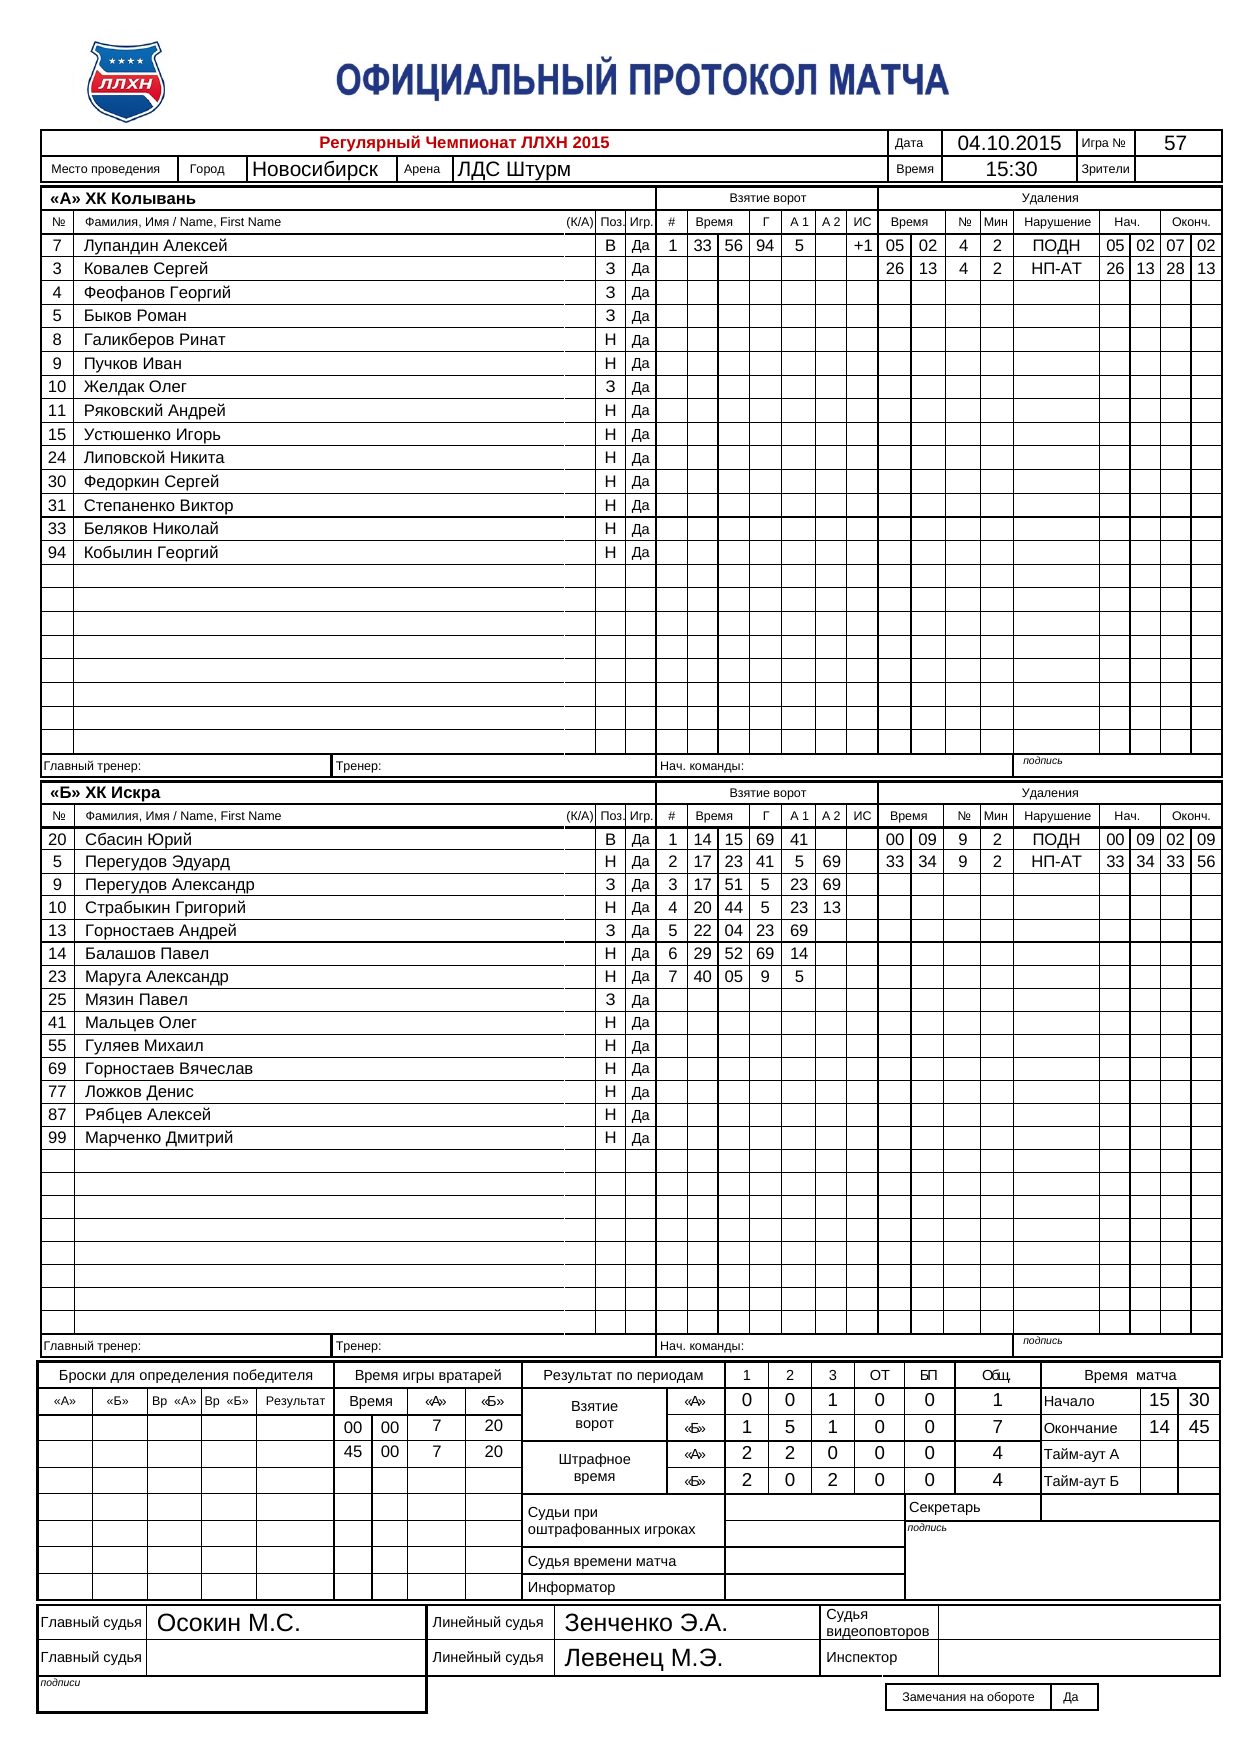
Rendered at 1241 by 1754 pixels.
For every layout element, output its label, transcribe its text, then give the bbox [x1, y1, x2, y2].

table_cell [912, 989, 943, 1011]
table_cell [1192, 943, 1221, 964]
table_cell 40 [688, 966, 717, 987]
table_cell 5 [42, 850, 74, 872]
table_cell [202, 1416, 256, 1440]
table_header Результат по периодам [523, 1363, 724, 1387]
table_header БП [905, 1363, 954, 1387]
table_cell [782, 565, 815, 587]
table_cell Да [626, 1058, 655, 1079]
table_cell 2 [981, 850, 1013, 872]
table_cell Да [626, 518, 655, 540]
table_cell Время [335, 1389, 407, 1413]
table_cell [782, 612, 815, 634]
table_cell [719, 1081, 749, 1103]
table_cell [42, 1265, 74, 1287]
table_cell [879, 896, 910, 918]
table_cell [879, 1012, 910, 1033]
table_cell [944, 1196, 980, 1218]
table_cell [847, 1196, 877, 1218]
table_cell [946, 423, 980, 445]
table_cell [335, 1494, 371, 1520]
table_cell [816, 659, 846, 682]
table_cell [1131, 352, 1160, 374]
table_cell [1192, 518, 1221, 540]
table_cell [74, 636, 564, 658]
table_header Броски для определения победителя [39, 1363, 333, 1387]
table_cell [719, 1219, 749, 1241]
table_cell [657, 518, 687, 540]
table_cell [688, 376, 717, 398]
table_cell Мин [981, 211, 1013, 233]
table_cell Сбасин Юрий [75, 829, 564, 849]
table_cell [1192, 707, 1221, 729]
table_cell [750, 1288, 781, 1310]
table_cell [39, 1416, 92, 1440]
table_cell [719, 518, 749, 540]
table_cell Линейный судья [428, 1606, 554, 1639]
picture [5, 28, 1179, 129]
table_cell [879, 470, 910, 493]
table_cell [847, 281, 877, 303]
table_cell [688, 1219, 717, 1241]
table_cell [782, 399, 815, 422]
table_cell [75, 1173, 564, 1195]
table_cell 0 [855, 1442, 904, 1467]
table_cell [816, 1173, 846, 1195]
table_cell Да [626, 1127, 655, 1149]
table_cell [816, 829, 846, 849]
table_cell [981, 1150, 1013, 1172]
table_cell [1014, 328, 1099, 351]
table_cell Липовской Никита [74, 446, 564, 469]
table_cell [1014, 423, 1099, 445]
table_cell [565, 281, 595, 303]
table_cell [946, 541, 980, 564]
table_cell [816, 588, 846, 611]
table_header «Б» ХК Искра [42, 783, 655, 803]
table_cell подпись [1014, 755, 1221, 776]
table_cell 09 [912, 829, 943, 849]
table_cell Лупандин Алексей [74, 235, 564, 256]
table_cell [847, 1104, 877, 1126]
table_cell 1 [657, 829, 687, 849]
table_cell 4 [946, 257, 980, 280]
table_cell [944, 1127, 980, 1149]
table_cell [657, 328, 687, 351]
table_cell Игр. [626, 211, 655, 233]
table_cell [1161, 1035, 1190, 1057]
table_cell 69 [782, 920, 815, 941]
table_cell 2 [812, 1468, 854, 1493]
table_cell [408, 1468, 465, 1493]
table_cell [981, 1265, 1013, 1287]
table_cell [981, 1058, 1013, 1079]
table_cell 33 [1100, 850, 1129, 872]
table_header Время игры вратарей [335, 1363, 521, 1387]
table_cell [1100, 423, 1129, 445]
table_cell [1161, 896, 1190, 918]
table_cell [981, 588, 1013, 611]
table_cell [626, 1242, 655, 1264]
table_cell [688, 989, 717, 1011]
table_cell [657, 470, 687, 493]
table_cell Да [626, 305, 655, 327]
table_cell [816, 707, 846, 729]
table_cell [1014, 281, 1099, 303]
table_cell ПОДН [1014, 829, 1099, 849]
table_cell [657, 636, 687, 658]
table_cell [257, 1468, 333, 1493]
table_cell 5 [769, 1415, 811, 1440]
table_cell [981, 943, 1013, 964]
table_cell [74, 683, 564, 706]
table_cell [1014, 446, 1099, 469]
table_cell [466, 1574, 521, 1599]
table_cell [1131, 376, 1160, 398]
table_cell Мязин Павел [75, 989, 564, 1011]
table_cell [939, 1640, 1219, 1675]
table_cell [657, 1288, 687, 1310]
table_cell [657, 1058, 687, 1079]
table_cell [1161, 1242, 1190, 1264]
table_cell 45 [1179, 1415, 1219, 1440]
table_cell [148, 1416, 201, 1440]
table_cell [657, 707, 687, 729]
table_cell Н [596, 328, 625, 351]
table_cell [879, 730, 910, 753]
table_cell [1161, 328, 1190, 351]
table_cell [816, 470, 846, 493]
table_cell Город [179, 157, 246, 181]
table_cell 20 [688, 896, 717, 918]
table_cell [1192, 1288, 1221, 1310]
table_cell Да [626, 966, 655, 987]
table_cell [1014, 989, 1099, 1011]
table_cell [466, 1494, 521, 1520]
table_cell [42, 1173, 74, 1195]
table_cell 0 [905, 1389, 954, 1413]
table_cell 0 [726, 1389, 768, 1413]
table_cell [944, 1150, 980, 1172]
table_cell Штрафное время [523, 1442, 666, 1493]
table_cell [847, 1288, 877, 1310]
table_cell 5 [42, 305, 73, 327]
table_cell [879, 588, 910, 611]
table_cell [1100, 989, 1129, 1011]
table_cell 4 [657, 896, 687, 918]
table_cell [688, 1173, 717, 1195]
table_cell [912, 636, 945, 658]
table_cell [688, 446, 717, 469]
table_cell Главный тренер: [42, 1335, 330, 1356]
table_cell 1 [956, 1389, 1040, 1413]
table_cell [946, 565, 980, 587]
table_cell [719, 423, 749, 445]
table_cell [565, 1012, 595, 1033]
table_cell [847, 943, 877, 964]
table_cell [1014, 1196, 1099, 1218]
table_cell [1014, 305, 1099, 327]
table_cell [1192, 920, 1221, 941]
table_cell З [596, 257, 625, 280]
table_cell 5 [657, 920, 687, 941]
table_cell [688, 328, 717, 351]
table_cell [816, 636, 846, 658]
table_cell [1100, 1265, 1129, 1287]
table_cell [42, 1219, 74, 1241]
table_cell [879, 518, 910, 540]
table_cell [1100, 683, 1129, 706]
table_cell [1141, 1441, 1177, 1467]
table_cell [1161, 1288, 1190, 1310]
table_cell [750, 588, 781, 611]
table_cell [847, 423, 877, 445]
table_cell 20 [466, 1441, 521, 1467]
table_cell 77 [42, 1081, 74, 1103]
table_cell [912, 1150, 943, 1172]
table_cell [75, 1196, 564, 1218]
table_cell № [946, 211, 980, 233]
table_cell З [596, 305, 625, 327]
table_cell [782, 257, 815, 280]
table_cell [1192, 541, 1221, 564]
table_cell [816, 281, 846, 303]
table_cell [688, 518, 717, 540]
table_cell [596, 612, 625, 634]
table_cell [1131, 707, 1160, 729]
table_cell [879, 1288, 910, 1310]
table_cell [688, 1104, 717, 1126]
table_cell [75, 1311, 564, 1333]
table_header Замечания на обороте [887, 1685, 1050, 1709]
table_cell [466, 1521, 521, 1546]
table_cell [565, 920, 595, 941]
table_cell [879, 1219, 910, 1241]
table_cell [816, 565, 846, 587]
table_cell [879, 1127, 910, 1149]
table_cell [1014, 920, 1099, 941]
table_cell [1179, 1441, 1219, 1467]
table_cell [1192, 659, 1221, 682]
table_cell Балашов Павел [75, 943, 564, 964]
table_cell [912, 612, 945, 634]
table_cell [816, 1150, 846, 1172]
table_header 57 [1136, 131, 1221, 155]
table_cell 26 [1100, 257, 1129, 280]
table_cell [39, 1441, 92, 1467]
table_cell А 2 [816, 805, 846, 826]
table_cell Гуляев Михаил [75, 1035, 564, 1057]
table_cell [1192, 1104, 1221, 1126]
table_cell [719, 1150, 749, 1172]
table_cell [912, 896, 943, 918]
table_cell [981, 730, 1013, 753]
table_cell З [596, 920, 625, 941]
table_cell [657, 683, 687, 706]
table_cell [657, 1035, 687, 1057]
table_cell [688, 636, 717, 658]
table_cell [1131, 446, 1160, 469]
table_cell «Б» [668, 1468, 724, 1493]
table_cell [1192, 636, 1221, 658]
table_cell [657, 730, 687, 753]
table_cell [1014, 1265, 1099, 1287]
table_cell [688, 659, 717, 682]
table_cell Федоркин Сергей [74, 470, 564, 493]
table_cell [565, 943, 595, 964]
table_cell [1014, 896, 1099, 918]
table_cell [847, 470, 877, 493]
table_cell [688, 1012, 717, 1033]
table_cell Фамилия, Имя / Name, First Name [75, 805, 565, 826]
table_cell 26 [879, 257, 910, 280]
table_cell [750, 989, 781, 1011]
table_cell «А» [39, 1389, 92, 1413]
table_cell [75, 1288, 564, 1310]
table_cell [42, 683, 73, 706]
table_cell [42, 659, 73, 682]
table_cell [750, 1265, 781, 1287]
table_cell Да [626, 920, 655, 941]
table_cell 15 [1141, 1389, 1177, 1413]
table_cell [782, 376, 815, 398]
table_cell 15:30 [943, 157, 1076, 181]
table_cell [912, 1242, 943, 1264]
table_cell [879, 636, 910, 658]
table_cell [726, 1495, 904, 1520]
table_cell 5 [782, 850, 815, 872]
table_cell Инспектор [821, 1640, 938, 1675]
table_cell [408, 1547, 465, 1573]
table_cell [847, 1150, 877, 1172]
table_cell [626, 612, 655, 634]
table_cell Тренер: [333, 1335, 655, 1356]
table_cell [408, 1521, 465, 1546]
table_cell [782, 1196, 815, 1218]
table_cell [1192, 612, 1221, 634]
table_cell Тренер: [333, 755, 655, 776]
table_cell З [596, 989, 625, 1011]
table_cell [816, 305, 846, 327]
table_cell Пучков Иван [74, 352, 564, 374]
table_cell [596, 707, 625, 729]
table_cell [147, 1640, 425, 1675]
table_cell [74, 588, 564, 611]
table_cell 0 [855, 1468, 904, 1493]
table_cell [688, 588, 717, 611]
table_cell 99 [42, 1127, 74, 1149]
table_cell [1100, 920, 1129, 941]
table_cell 14 [42, 943, 74, 964]
table_cell [565, 328, 595, 351]
table_cell [847, 683, 877, 706]
table_cell [750, 565, 781, 587]
table_cell [688, 1242, 717, 1264]
table_cell [688, 1058, 717, 1079]
table_header Взятие ворот [657, 783, 877, 803]
table_cell [944, 943, 980, 964]
table_cell [1100, 399, 1129, 422]
table_cell [688, 352, 717, 374]
table_cell [912, 659, 945, 682]
table_cell Главный судья [39, 1640, 146, 1675]
table_cell Ковалев Сергей [74, 257, 564, 280]
table_cell [335, 1547, 371, 1573]
table_cell Мальцев Олег [75, 1012, 564, 1033]
table_cell [1161, 730, 1190, 753]
table_cell [1100, 328, 1129, 351]
table_cell 0 [905, 1442, 954, 1467]
table_cell [981, 1219, 1013, 1241]
table_cell [816, 1104, 846, 1126]
table_cell 25 [42, 989, 74, 1011]
table_cell [750, 305, 781, 327]
table_cell [257, 1416, 333, 1440]
table_cell [626, 588, 655, 611]
table_cell [750, 612, 781, 634]
table_cell [981, 707, 1013, 729]
table_cell Арена [398, 157, 452, 181]
table_cell Да [626, 494, 655, 516]
table_cell [1179, 1468, 1219, 1493]
table_cell [719, 612, 749, 634]
table_cell Марченко Дмитрий [75, 1127, 564, 1149]
table_cell [466, 1547, 521, 1573]
table_cell [719, 1104, 749, 1126]
table_cell [1192, 1265, 1221, 1287]
table_cell [981, 446, 1013, 469]
table_cell [1014, 1127, 1099, 1149]
table_cell [1014, 1035, 1099, 1057]
table_cell [847, 707, 877, 729]
table_cell [657, 352, 687, 374]
table_cell Зрители [1078, 157, 1134, 181]
table_cell Да [626, 541, 655, 564]
table_cell Н [596, 423, 625, 445]
table_cell [39, 1468, 92, 1493]
table_cell [847, 659, 877, 682]
table_cell 94 [750, 235, 781, 256]
table_cell 0 [769, 1468, 811, 1493]
table_cell [626, 1219, 655, 1241]
table_cell [565, 636, 595, 658]
table_cell [912, 1265, 943, 1287]
table_cell [816, 399, 846, 422]
table_cell Ряковский Андрей [74, 399, 564, 422]
table_cell [565, 376, 595, 398]
table_cell [42, 1150, 74, 1172]
table_cell [782, 636, 815, 658]
table_cell ЛДС Штурм [454, 157, 887, 181]
table_cell [750, 541, 781, 564]
table_cell [1161, 541, 1190, 564]
table_header 2 [769, 1363, 811, 1387]
table_cell [750, 1173, 781, 1195]
table_cell [688, 423, 717, 445]
table_cell [1100, 281, 1129, 303]
table_cell [816, 1058, 846, 1079]
table_cell [335, 1468, 371, 1493]
table_cell [74, 707, 564, 729]
table_header Удаления [879, 783, 1221, 803]
table_cell Да [626, 446, 655, 469]
table_cell [750, 1035, 781, 1057]
table_cell 31 [42, 494, 73, 516]
table_cell Горностаев Андрей [75, 920, 564, 941]
table_cell [782, 1311, 815, 1333]
table_cell [688, 730, 717, 753]
table_cell [782, 1104, 815, 1126]
table_cell [657, 423, 687, 445]
table_cell [750, 399, 781, 422]
table_cell [1014, 470, 1099, 493]
table_cell [719, 1265, 749, 1287]
table_cell [1192, 989, 1221, 1011]
table_cell [719, 636, 749, 658]
table_cell [1100, 352, 1129, 374]
table_cell Оконч. [1161, 211, 1221, 233]
table_cell [93, 1416, 147, 1440]
table_cell В [596, 829, 625, 849]
table_cell [408, 1494, 465, 1520]
table_cell Вр «А» [148, 1389, 201, 1413]
table_cell [879, 565, 910, 587]
table_cell 34 [1131, 850, 1160, 872]
table_cell Н [596, 352, 625, 374]
table_cell [1161, 683, 1190, 706]
table_cell [688, 565, 717, 587]
table_cell 5 [750, 874, 781, 895]
table_cell [596, 1288, 625, 1310]
table_cell [1131, 518, 1160, 540]
table_cell Время [879, 211, 945, 233]
table_cell Г [750, 805, 781, 826]
table_cell [816, 352, 846, 374]
table_cell 3 [657, 874, 687, 895]
table_cell Да [626, 257, 655, 280]
table_cell Да [626, 399, 655, 422]
table_cell [657, 305, 687, 327]
table_cell [1131, 541, 1160, 564]
table_cell [847, 1081, 877, 1103]
table_cell Да [626, 1104, 655, 1126]
table_cell [847, 565, 877, 587]
table_cell [883, 1677, 1220, 1681]
table_cell 02 [912, 235, 945, 256]
table_cell [1192, 494, 1221, 516]
table_cell [981, 612, 1013, 634]
table_cell [1014, 1219, 1099, 1241]
table_header 3 [812, 1363, 854, 1387]
table_cell [1131, 636, 1160, 658]
table_cell [1161, 281, 1190, 303]
table_header Взятие ворот [657, 188, 877, 209]
table_cell [719, 281, 749, 303]
table_cell [565, 1127, 595, 1149]
table_cell [912, 707, 945, 729]
table_cell [1100, 1288, 1129, 1310]
table_cell [879, 989, 910, 1011]
table_cell [1014, 730, 1099, 753]
table_cell [782, 1265, 815, 1287]
table_cell [847, 829, 877, 849]
table_cell Линейный судья [428, 1640, 554, 1675]
table_cell [750, 683, 781, 706]
table_cell [74, 730, 564, 753]
table_cell [719, 328, 749, 351]
table_cell [912, 1035, 943, 1057]
table_cell [879, 920, 910, 941]
table_cell [912, 446, 945, 469]
table_cell [596, 588, 625, 611]
table_cell Нач. [1100, 805, 1160, 826]
table_cell [944, 1104, 980, 1126]
table_cell [946, 328, 980, 351]
table_cell [816, 730, 846, 753]
table_cell [946, 683, 980, 706]
table_cell 3 [42, 257, 73, 280]
table_cell [782, 1058, 815, 1079]
table_cell [1014, 966, 1099, 987]
table_cell [93, 1468, 147, 1493]
table_cell [1014, 1104, 1099, 1126]
table_cell [816, 966, 846, 987]
table_cell Беляков Николай [74, 518, 564, 540]
table_cell 87 [42, 1104, 74, 1126]
table_cell [750, 1081, 781, 1103]
table_cell [1161, 423, 1190, 445]
table_cell [565, 1196, 595, 1218]
table_cell [1014, 494, 1099, 516]
table_cell [1192, 1127, 1221, 1149]
table_cell [981, 1081, 1013, 1103]
table_cell [1161, 1173, 1190, 1195]
table_cell [847, 1173, 877, 1195]
table_cell [148, 1521, 201, 1546]
table_cell [688, 1127, 717, 1149]
table_cell [657, 281, 687, 303]
table_cell [626, 659, 655, 682]
table_cell [565, 1058, 595, 1079]
table_cell Рябцев Алексей [75, 1104, 564, 1126]
table_cell [816, 1081, 846, 1103]
table_cell Н [596, 494, 625, 516]
table_cell [1161, 943, 1190, 964]
table_cell [596, 636, 625, 658]
table_cell [782, 1127, 815, 1149]
table_cell [1161, 1311, 1190, 1333]
table_header ОТ [855, 1363, 904, 1387]
table_cell Главный тренер: [42, 755, 330, 776]
table_cell [1192, 896, 1221, 918]
table_cell [719, 1173, 749, 1195]
table_cell [1131, 874, 1160, 895]
table_cell [42, 565, 73, 587]
table_cell [944, 896, 980, 918]
table_cell [688, 1196, 717, 1218]
table_cell 34 [912, 850, 943, 872]
table_cell [565, 1219, 595, 1241]
table_cell [719, 446, 749, 469]
table_cell [42, 1311, 74, 1333]
table_cell Окончание [1042, 1415, 1140, 1440]
table_cell [335, 1574, 371, 1599]
table_cell 69 [816, 850, 846, 872]
table_cell [657, 1173, 687, 1195]
table_cell [1131, 1104, 1160, 1126]
table_cell [1192, 446, 1221, 469]
table_cell Да [626, 850, 655, 872]
table_cell [719, 683, 749, 706]
table_cell [1100, 707, 1129, 729]
table_cell [750, 1058, 781, 1079]
table_cell [1161, 920, 1190, 941]
table_cell Главный судья [39, 1606, 146, 1639]
table_cell [719, 1311, 749, 1333]
table_cell [912, 920, 943, 941]
table_cell [565, 1311, 595, 1333]
table_cell [816, 328, 846, 351]
table_cell [1131, 494, 1160, 516]
table_cell [981, 683, 1013, 706]
table_cell 02 [1131, 235, 1160, 256]
table_cell [1192, 399, 1221, 422]
table_cell [879, 612, 910, 634]
table_cell Тайм-аут Б [1042, 1468, 1140, 1493]
table_cell 15 [719, 829, 749, 849]
table_cell Н [596, 399, 625, 422]
table_cell [1192, 305, 1221, 327]
table_cell Да [626, 1012, 655, 1033]
table_cell [1131, 1288, 1160, 1310]
table_cell «А» [668, 1442, 724, 1467]
table_cell [912, 1012, 943, 1033]
table_cell [39, 1521, 92, 1546]
table_cell [782, 470, 815, 493]
table_cell [782, 1012, 815, 1033]
table_cell Страбыкин Григорий [75, 896, 564, 918]
table_cell [428, 1677, 882, 1711]
table_cell [688, 1311, 717, 1333]
table_cell [816, 1311, 846, 1333]
table_cell 23 [42, 966, 74, 987]
table_cell 2 [657, 850, 687, 872]
table_cell [565, 257, 595, 280]
table_cell [879, 1265, 910, 1287]
table_cell 33 [879, 850, 910, 872]
table_cell [1192, 376, 1221, 398]
table_cell 05 [879, 235, 910, 256]
table_cell [816, 1219, 846, 1241]
table_cell [42, 730, 73, 753]
table_cell [1161, 1058, 1190, 1079]
table_cell [1131, 730, 1160, 753]
table_cell [782, 1173, 815, 1195]
table_cell 9 [750, 966, 781, 987]
table_cell Да [626, 989, 655, 1011]
table_cell [847, 257, 877, 280]
table_cell 13 [1131, 257, 1160, 280]
table_cell Игр. [626, 805, 655, 826]
table_cell [1100, 1035, 1129, 1057]
table_cell [1014, 636, 1099, 658]
table_cell [782, 989, 815, 1011]
table_cell [1161, 376, 1190, 398]
table_cell [565, 305, 595, 327]
table_cell [981, 1288, 1013, 1310]
table_cell [750, 659, 781, 682]
table_cell [816, 989, 846, 1011]
table_cell # [657, 805, 687, 826]
table_cell [981, 920, 1013, 941]
table_cell [981, 541, 1013, 564]
table_cell [1014, 943, 1099, 964]
table_cell [879, 683, 910, 706]
table_cell 2 [981, 257, 1013, 280]
table_cell [944, 1265, 980, 1287]
table_cell [879, 1173, 910, 1195]
table_cell [879, 399, 910, 422]
table_cell [565, 1288, 595, 1310]
table_cell [565, 874, 595, 895]
table_cell [1131, 328, 1160, 351]
table_cell [1014, 352, 1099, 374]
table_cell [1100, 1311, 1129, 1333]
table_cell «А» [408, 1389, 465, 1413]
table_cell [1161, 1265, 1190, 1287]
table_cell [981, 989, 1013, 1011]
table_cell 1 [812, 1389, 854, 1413]
table_cell 04 [719, 920, 749, 941]
table_cell Фамилия, Имя / Name, First Name [74, 211, 565, 233]
table_cell [816, 1012, 846, 1033]
table_cell [1014, 565, 1099, 587]
table_cell [565, 829, 595, 849]
table_cell подпись [1014, 1335, 1221, 1356]
table_cell [1161, 494, 1190, 516]
table_cell [565, 966, 595, 987]
table_cell Оконч. [1161, 805, 1221, 826]
table_cell [1192, 1012, 1221, 1033]
table_cell Время [688, 805, 749, 826]
table_cell [688, 1035, 717, 1057]
table_cell Н [596, 850, 625, 872]
table_cell [565, 399, 595, 422]
table_cell [912, 423, 945, 445]
table_cell [565, 850, 595, 872]
table_cell [1100, 636, 1129, 658]
table_cell [719, 305, 749, 327]
table_cell [1192, 1150, 1221, 1172]
table_cell [750, 730, 781, 753]
table_cell [912, 874, 943, 895]
table_cell [816, 235, 846, 256]
table_cell [1161, 966, 1190, 987]
table_cell [981, 874, 1013, 895]
table_cell Время [889, 157, 941, 181]
table_cell [688, 305, 717, 327]
table_cell [750, 470, 781, 493]
table_cell [944, 874, 980, 895]
table_cell 23 [782, 874, 815, 895]
table_cell Да [626, 281, 655, 303]
table_cell НП-АТ [1014, 257, 1099, 280]
table_cell Маруга Александр [75, 966, 564, 987]
table_cell [1100, 896, 1129, 918]
table_cell 33 [688, 235, 717, 256]
table_cell [847, 850, 877, 872]
table_cell 30 [1179, 1389, 1219, 1413]
table_cell [782, 707, 815, 729]
table_cell [1161, 565, 1190, 587]
table_cell [626, 683, 655, 706]
table_cell 23 [750, 920, 781, 941]
table_cell [75, 1242, 564, 1264]
table_cell [782, 352, 815, 374]
table_cell [912, 1104, 943, 1126]
table_cell [944, 1081, 980, 1103]
table_cell [1100, 1127, 1129, 1149]
table_cell [912, 541, 945, 564]
table_cell [39, 1574, 92, 1599]
table_cell [981, 328, 1013, 351]
table_cell [74, 659, 564, 682]
table_cell [596, 1173, 625, 1195]
table_cell [596, 565, 625, 587]
table_cell 10 [42, 896, 74, 918]
table_cell [1131, 1012, 1160, 1033]
table_cell [719, 989, 749, 1011]
table_cell [1161, 470, 1190, 493]
table_cell Новосибирск [248, 157, 396, 181]
table_cell «Б» [668, 1415, 724, 1440]
table_cell [750, 328, 781, 351]
table_cell [1100, 943, 1129, 964]
table_cell [946, 612, 980, 634]
table_cell [1100, 1173, 1129, 1195]
table_cell Тайм-аут А [1042, 1441, 1140, 1467]
table_cell [1161, 1012, 1190, 1033]
table_cell [719, 541, 749, 564]
table_cell Ложков Денис [75, 1081, 564, 1103]
table_cell [981, 966, 1013, 987]
table_cell [1100, 305, 1129, 327]
table_cell [565, 1265, 595, 1287]
table_cell 14 [688, 829, 717, 849]
table_cell 55 [42, 1035, 74, 1057]
table_cell Г [750, 211, 781, 233]
table_cell [565, 659, 595, 682]
table_cell [944, 989, 980, 1011]
table_cell 1 [726, 1415, 768, 1440]
table_cell [1161, 1081, 1190, 1103]
table_cell [719, 1242, 749, 1264]
table_cell 0 [905, 1468, 954, 1493]
table_cell [912, 399, 945, 422]
table_cell [726, 1521, 904, 1546]
table_cell [1131, 281, 1160, 303]
table_cell Да [626, 328, 655, 351]
table_cell [879, 1150, 910, 1172]
table_cell [816, 920, 846, 941]
table_cell [1161, 399, 1190, 422]
table_cell [1014, 399, 1099, 422]
table_cell [466, 1468, 521, 1493]
table_cell 7 [408, 1441, 465, 1467]
table_cell [688, 1081, 717, 1103]
table_cell 13 [42, 920, 74, 941]
table_cell [1100, 659, 1129, 682]
table_cell 9 [944, 829, 980, 849]
table_cell 17 [688, 850, 717, 872]
table_cell А 1 [782, 805, 815, 826]
table_cell Да [626, 423, 655, 445]
table_cell [719, 565, 749, 587]
table_cell [946, 518, 980, 540]
table_cell [912, 305, 945, 327]
table_cell [1100, 446, 1129, 469]
table_cell [565, 352, 595, 374]
table_cell [782, 588, 815, 611]
table_cell [148, 1441, 201, 1467]
table_cell [847, 989, 877, 1011]
table_cell [626, 707, 655, 729]
table_cell [596, 730, 625, 753]
table_cell [657, 1104, 687, 1126]
table_cell [1100, 541, 1129, 564]
table_cell [373, 1494, 407, 1520]
table_cell [750, 352, 781, 374]
table_cell [1014, 1242, 1099, 1264]
table_cell [1131, 1219, 1160, 1241]
table_cell ПОДН [1014, 235, 1099, 256]
table_cell 56 [1192, 850, 1221, 872]
table_cell [847, 612, 877, 634]
table_cell Судья видеоповторов [821, 1606, 938, 1639]
table_cell Нарушение [1014, 211, 1099, 233]
table_cell Мин [981, 805, 1013, 826]
table_cell [1131, 1127, 1160, 1149]
table_cell [847, 1219, 877, 1241]
table_cell 14 [1141, 1415, 1177, 1440]
table_cell [1100, 565, 1129, 587]
table_cell [816, 1196, 846, 1218]
table_cell [1161, 1150, 1190, 1172]
table_cell [626, 1196, 655, 1218]
table_cell [565, 470, 595, 493]
table_cell Нач. команды: [657, 755, 1012, 776]
table_cell [981, 423, 1013, 445]
table_cell [1161, 1219, 1190, 1241]
table_cell [1192, 1058, 1221, 1079]
table_cell [1161, 989, 1190, 1011]
table_cell [565, 518, 595, 540]
table_cell [596, 1311, 625, 1333]
table_cell 09 [1131, 829, 1160, 849]
table_cell [1100, 612, 1129, 634]
table_cell [750, 518, 781, 540]
table_cell [946, 446, 980, 469]
table_cell [816, 541, 846, 564]
table_cell [1161, 612, 1190, 634]
table_cell Да [626, 874, 655, 895]
table_cell [1192, 423, 1221, 445]
table_cell [782, 1219, 815, 1241]
table_cell [1131, 399, 1160, 422]
table_cell [1014, 1012, 1099, 1033]
table_cell Н [596, 943, 625, 964]
table_cell НП-АТ [1014, 850, 1099, 872]
table_cell [1131, 920, 1160, 941]
table_cell [981, 1242, 1013, 1264]
table_cell Вр «Б» [202, 1389, 256, 1413]
table_cell 00 [373, 1441, 407, 1467]
table_cell [719, 1035, 749, 1057]
table_cell [565, 683, 595, 706]
table_cell [981, 352, 1013, 374]
table_cell [1161, 305, 1190, 327]
table_cell [688, 612, 717, 634]
table_cell 0 [812, 1442, 854, 1467]
table_cell [750, 423, 781, 445]
table_cell [816, 1035, 846, 1057]
table_cell [944, 1012, 980, 1033]
table_cell [782, 1242, 815, 1264]
table_cell [912, 730, 945, 753]
table_cell [816, 518, 846, 540]
table_cell [1192, 328, 1221, 351]
table_cell [981, 1311, 1013, 1333]
table_cell Н [596, 446, 625, 469]
table_cell З [596, 281, 625, 303]
table_cell 05 [1100, 235, 1129, 256]
table_cell [1192, 1311, 1221, 1333]
table_cell [847, 376, 877, 398]
table_cell [42, 612, 73, 634]
table_cell Устюшенко Игорь [74, 423, 564, 445]
table_cell [1161, 707, 1190, 729]
table_cell [1014, 659, 1099, 682]
table_cell 41 [750, 850, 781, 872]
table_cell 29 [688, 943, 717, 964]
table_cell [565, 989, 595, 1011]
table_cell [626, 1311, 655, 1333]
table_cell [1131, 1035, 1160, 1057]
table_cell Н [596, 966, 625, 987]
table_cell Да [626, 376, 655, 398]
table_cell [1131, 989, 1160, 1011]
table_cell [879, 1196, 910, 1218]
table_cell [944, 1035, 980, 1057]
table_cell [912, 1288, 943, 1310]
table_cell [1100, 376, 1129, 398]
table_cell [373, 1521, 407, 1546]
table_cell [1014, 376, 1099, 398]
table_cell 28 [1161, 257, 1190, 280]
table_cell А 1 [782, 211, 815, 233]
table_cell Да [626, 470, 655, 493]
table_cell 44 [719, 896, 749, 918]
table_cell Перегудов Александр [75, 874, 564, 895]
table_cell [1192, 565, 1221, 587]
table_cell [1161, 1127, 1190, 1149]
table_cell Быков Роман [74, 305, 564, 327]
table_cell [657, 1150, 687, 1172]
table_cell [1100, 966, 1129, 987]
table_cell [1192, 1081, 1221, 1103]
table_cell [719, 376, 749, 398]
table_cell [257, 1521, 333, 1546]
table_cell [596, 1242, 625, 1264]
table_cell [782, 1081, 815, 1103]
table_cell [1014, 1288, 1099, 1310]
table_cell 9 [42, 874, 74, 895]
table_cell Да [626, 1035, 655, 1057]
table_cell [750, 1012, 781, 1033]
table_cell [912, 588, 945, 611]
table_cell [719, 707, 749, 729]
table_cell [39, 1547, 92, 1573]
table_cell [782, 1150, 815, 1172]
table_cell [782, 328, 815, 351]
table_cell [688, 1150, 717, 1172]
table_cell [816, 1242, 846, 1264]
table_cell [596, 1150, 625, 1172]
table_cell [879, 707, 910, 729]
table_cell [1192, 730, 1221, 753]
table_cell [912, 352, 945, 374]
table_cell [879, 1242, 910, 1264]
table_cell [879, 281, 910, 303]
table_cell [1161, 636, 1190, 658]
table_cell [596, 1265, 625, 1287]
table_cell [719, 494, 749, 516]
table_cell [565, 1173, 595, 1195]
table_cell [74, 565, 564, 587]
table_cell [1131, 588, 1160, 611]
table_cell 94 [42, 541, 73, 564]
table_cell [565, 1081, 595, 1103]
table_cell [847, 1127, 877, 1149]
table_cell [1161, 588, 1190, 611]
table_cell [981, 896, 1013, 918]
table_cell Н [596, 1035, 625, 1057]
table_cell 2 [981, 235, 1013, 256]
table_cell [1014, 518, 1099, 540]
table_cell 20 [466, 1416, 521, 1440]
table_cell Начало [1042, 1389, 1140, 1413]
table_cell [1014, 541, 1099, 564]
table_cell 6 [657, 943, 687, 964]
table_cell [1131, 1081, 1160, 1103]
table_cell [719, 588, 749, 611]
table_cell Да [626, 943, 655, 964]
table_cell [657, 399, 687, 422]
table_cell [596, 1196, 625, 1218]
table_cell [782, 305, 815, 327]
table_cell [657, 612, 687, 634]
table_cell [944, 920, 980, 941]
table_cell [981, 518, 1013, 540]
table_cell [202, 1494, 256, 1520]
table_cell 30 [42, 470, 73, 493]
table_cell [944, 1219, 980, 1241]
table_cell [688, 1288, 717, 1310]
table_cell 00 [1100, 829, 1129, 849]
table_cell [981, 1196, 1013, 1218]
table_cell [202, 1441, 256, 1467]
table_cell 4 [42, 281, 73, 303]
table_cell [879, 966, 910, 987]
table_cell [1192, 470, 1221, 493]
table_cell Да [626, 829, 655, 849]
table_cell [912, 683, 945, 706]
table_cell Левенец М.Э. [555, 1640, 819, 1675]
table_cell [688, 399, 717, 422]
table_cell 2 [981, 829, 1013, 849]
table_cell Да [626, 235, 655, 256]
table_cell 05 [719, 966, 749, 987]
table_cell № [42, 805, 74, 826]
table_cell [847, 966, 877, 987]
table_cell «Б» [93, 1389, 147, 1413]
table_cell [981, 1035, 1013, 1057]
table_cell 4 [956, 1468, 1040, 1493]
table_cell 11 [42, 399, 73, 422]
table_cell 8 [42, 328, 73, 351]
table_cell [626, 730, 655, 753]
table_cell [719, 257, 749, 280]
table_cell [981, 376, 1013, 398]
table_cell [912, 1311, 943, 1333]
table_cell Результат [257, 1389, 333, 1413]
table_cell [782, 446, 815, 469]
table_cell [565, 235, 595, 256]
table_cell [879, 494, 910, 516]
table_cell [981, 1127, 1013, 1149]
table_cell [1131, 1058, 1160, 1079]
table_cell [847, 1242, 877, 1264]
table_cell Судья времени матча [523, 1548, 724, 1573]
table_cell +1 [847, 235, 877, 256]
table_cell [93, 1521, 147, 1546]
table_cell [1131, 305, 1160, 327]
table_cell [782, 423, 815, 445]
table_cell [879, 943, 910, 964]
table_cell [912, 494, 945, 516]
table_cell [565, 541, 595, 564]
table_cell [657, 541, 687, 564]
table_cell [719, 352, 749, 374]
table_cell 7 [657, 966, 687, 987]
table_cell [1131, 470, 1160, 493]
table_cell 4 [946, 235, 980, 256]
table_header Да [1052, 1685, 1097, 1709]
table_cell [657, 494, 687, 516]
table_cell [657, 1127, 687, 1149]
table_cell [981, 494, 1013, 516]
table_cell [816, 1288, 846, 1310]
table_cell 0 [855, 1389, 904, 1413]
table_cell [42, 1196, 74, 1218]
table_cell [596, 659, 625, 682]
table_cell [657, 1311, 687, 1333]
table_cell [657, 1081, 687, 1103]
table_cell Галикберов Ринат [74, 328, 564, 351]
table_header Общ. [956, 1363, 1040, 1387]
table_header Время матча [1042, 1363, 1219, 1387]
table_cell [1161, 446, 1190, 469]
table_cell [74, 612, 564, 634]
table_cell [726, 1548, 904, 1573]
table_cell [750, 1311, 781, 1333]
table_cell [1131, 565, 1160, 587]
table_header Удаления [879, 188, 1221, 209]
table_cell [1100, 1058, 1129, 1079]
table_cell [816, 494, 846, 516]
table_cell [719, 399, 749, 422]
table_cell ИС [847, 211, 877, 233]
table_cell [565, 588, 595, 611]
table_cell 51 [719, 874, 749, 895]
table_cell [565, 446, 595, 469]
table_cell [1100, 1219, 1129, 1241]
table_cell подпись [906, 1522, 1219, 1599]
table_cell 20 [42, 829, 74, 849]
table_cell [847, 874, 877, 895]
table_cell [93, 1441, 147, 1467]
table_cell Судьи при оштрафованных игроках [523, 1495, 724, 1546]
table_cell [879, 1058, 910, 1079]
table_cell [1131, 1311, 1160, 1333]
table_cell [944, 1242, 980, 1264]
table_cell [1161, 659, 1190, 682]
table_cell [1131, 896, 1160, 918]
table_cell З [596, 874, 625, 895]
table_cell «Б » [466, 1389, 521, 1413]
table_cell Информатор [523, 1575, 724, 1599]
table_cell [879, 423, 910, 445]
table_header Игра № [1078, 131, 1134, 155]
table_cell [816, 376, 846, 398]
table_cell [1100, 730, 1129, 753]
table_cell [688, 257, 717, 280]
table_cell Да [626, 896, 655, 918]
table_cell [912, 943, 943, 964]
table_cell 5 [782, 235, 815, 256]
table_cell [847, 305, 877, 327]
table_cell Время [688, 211, 749, 233]
table_cell [688, 281, 717, 303]
table_cell [750, 1219, 781, 1241]
table_cell [626, 565, 655, 587]
table_cell 0 [855, 1415, 904, 1440]
table_cell [1100, 1104, 1129, 1126]
table_cell Феофанов Георгий [74, 281, 564, 303]
table_cell Горностаев Вячеслав [75, 1058, 564, 1079]
table_cell [847, 1035, 877, 1057]
table_cell [912, 470, 945, 493]
table_cell 45 [335, 1441, 371, 1467]
table_cell [565, 612, 595, 634]
table_cell Перегудов Эдуард [75, 850, 564, 872]
table_cell [944, 1058, 980, 1079]
table_cell [750, 1150, 781, 1172]
table_cell [1192, 1035, 1221, 1057]
table_cell Желдак Олег [74, 376, 564, 398]
table_cell 17 [688, 874, 717, 895]
table_cell 2 [726, 1468, 768, 1493]
table_cell 41 [42, 1012, 74, 1033]
table_cell [1014, 1311, 1099, 1333]
table_cell 5 [782, 966, 815, 987]
table_cell [1014, 1058, 1099, 1079]
table_cell № [42, 211, 73, 233]
table_cell Кобылин Георгий [74, 541, 564, 564]
table_cell Взятие ворот [523, 1389, 666, 1440]
table_cell [1014, 683, 1099, 706]
table_cell 24 [42, 446, 73, 469]
table_cell [1100, 518, 1129, 540]
table_cell [565, 896, 595, 918]
table_cell [879, 352, 910, 374]
table_cell [981, 399, 1013, 422]
table_cell [688, 707, 717, 729]
table_cell [1042, 1495, 1219, 1520]
table_cell [750, 707, 781, 729]
table_cell Н [596, 1058, 625, 1079]
table_cell [782, 1288, 815, 1310]
table_cell [202, 1574, 256, 1599]
table_cell 7 [42, 235, 73, 256]
table_cell [1099, 1682, 1220, 1711]
table_cell [1131, 966, 1160, 987]
table_cell [719, 1058, 749, 1079]
table_cell [1192, 588, 1221, 611]
table_cell [626, 636, 655, 658]
table_cell Нач. команды: [657, 1335, 1012, 1356]
table_cell [847, 494, 877, 516]
table_cell [847, 920, 877, 941]
table_cell [912, 281, 945, 303]
table_cell Степаненко Виктор [74, 494, 564, 516]
table_cell [946, 281, 980, 303]
table_cell [1131, 423, 1160, 445]
table_cell [1100, 874, 1129, 895]
table_cell Да [626, 352, 655, 374]
table_cell [1192, 281, 1221, 303]
table_cell [946, 707, 980, 729]
table_cell [373, 1547, 407, 1573]
table_cell [657, 588, 687, 611]
table_cell [879, 446, 910, 469]
table_cell 0 [905, 1415, 954, 1440]
table_cell [750, 1104, 781, 1126]
table_cell [657, 257, 687, 280]
table_cell [1131, 612, 1160, 634]
table_cell [847, 352, 877, 374]
table_cell [750, 257, 781, 280]
table_cell [816, 683, 846, 706]
table_cell [1141, 1468, 1177, 1493]
table_cell [944, 966, 980, 987]
table_cell В [596, 235, 625, 256]
table_cell [981, 305, 1013, 327]
table_cell [75, 1219, 564, 1241]
table_cell [879, 1035, 910, 1057]
table_cell [626, 1288, 655, 1310]
table_cell Да [626, 1081, 655, 1103]
table_cell [879, 305, 910, 327]
table_cell [879, 376, 910, 398]
table_cell [912, 1173, 943, 1195]
table_cell [719, 1196, 749, 1218]
table_cell Время [879, 805, 943, 826]
table_cell [657, 1242, 687, 1264]
table_cell Н [596, 1104, 625, 1126]
table_cell [1100, 1081, 1129, 1103]
table_cell [565, 1104, 595, 1126]
table_header 1 [726, 1363, 768, 1387]
table_cell [1161, 1104, 1190, 1126]
table_cell 7 [956, 1415, 1040, 1440]
table_cell [565, 1150, 595, 1172]
table_cell [946, 399, 980, 422]
table_cell [912, 328, 945, 351]
table_cell Н [596, 518, 625, 540]
table_cell [1131, 659, 1160, 682]
table_cell [750, 376, 781, 398]
table_cell [373, 1468, 407, 1493]
table_cell [879, 328, 910, 351]
table_cell 0 [769, 1389, 811, 1413]
table_cell [75, 1265, 564, 1287]
table_cell [847, 328, 877, 351]
table_cell [750, 446, 781, 469]
table_cell [816, 446, 846, 469]
table_cell [1014, 874, 1099, 895]
table_cell [946, 352, 980, 374]
table_cell [847, 446, 877, 469]
table_cell [1161, 1196, 1190, 1218]
table_cell [847, 1265, 877, 1287]
table_cell [750, 1127, 781, 1149]
table_cell 1 [812, 1415, 854, 1440]
table_cell [1131, 1265, 1160, 1287]
table_cell [1100, 1242, 1129, 1264]
table_cell [1131, 683, 1160, 706]
table_cell [408, 1574, 465, 1599]
table_cell (К/А) [565, 805, 595, 826]
table_cell 22 [688, 920, 717, 941]
table_cell 5 [750, 896, 781, 918]
table_cell [688, 1265, 717, 1287]
table_cell Поз. [596, 805, 625, 826]
table_cell 10 [42, 376, 73, 398]
table_cell [912, 1219, 943, 1241]
table_cell [847, 518, 877, 540]
table_cell [1161, 874, 1190, 895]
table_cell [335, 1521, 371, 1546]
table_cell [93, 1494, 147, 1520]
table_cell [726, 1575, 904, 1599]
table_cell 07 [1161, 235, 1190, 256]
table_cell [981, 470, 1013, 493]
table_cell [657, 989, 687, 1011]
table_cell [879, 1081, 910, 1103]
table_cell [1014, 588, 1099, 611]
table_cell [1192, 874, 1221, 895]
table_cell [1100, 588, 1129, 611]
table_cell [1192, 1196, 1221, 1218]
table_cell [565, 565, 595, 587]
table_cell [750, 494, 781, 516]
table_cell [257, 1441, 333, 1467]
table_cell [626, 1173, 655, 1195]
table_cell [93, 1574, 147, 1599]
table_cell [1100, 470, 1129, 493]
table_cell [847, 541, 877, 564]
table_cell [657, 1219, 687, 1241]
table_cell 14 [782, 943, 815, 964]
table_cell 69 [816, 874, 846, 895]
table_cell [202, 1468, 256, 1493]
table_cell [1136, 157, 1221, 181]
table_cell [202, 1547, 256, 1573]
table_cell [1014, 1081, 1099, 1103]
table_cell [946, 636, 980, 658]
table_header Дата [889, 131, 941, 155]
table_cell [946, 730, 980, 753]
table_cell [782, 730, 815, 753]
table_cell [1192, 683, 1221, 706]
table_cell [1131, 1242, 1160, 1264]
table_cell [782, 541, 815, 564]
table_cell 41 [782, 829, 815, 849]
table_cell [1100, 1012, 1129, 1033]
table_cell Поз. [596, 211, 625, 233]
table_cell [657, 659, 687, 682]
table_cell [981, 659, 1013, 682]
table_cell [816, 423, 846, 445]
table_cell [373, 1574, 407, 1599]
table_cell [565, 1035, 595, 1057]
table_cell [719, 470, 749, 493]
table_cell [565, 730, 595, 753]
table_cell [1100, 494, 1129, 516]
table_cell [782, 1035, 815, 1057]
table_cell «А» [668, 1389, 724, 1413]
table_cell [816, 257, 846, 280]
table_cell 02 [1161, 829, 1190, 849]
table_cell [782, 494, 815, 516]
table_cell 7 [408, 1416, 465, 1440]
table_cell 00 [879, 829, 910, 849]
table_cell [257, 1547, 333, 1573]
table_cell подписи [39, 1677, 425, 1711]
table_cell [879, 1104, 910, 1126]
table_cell [565, 423, 595, 445]
table_cell [782, 518, 815, 540]
table_cell 69 [750, 829, 781, 849]
table_cell [946, 470, 980, 493]
table_cell [565, 494, 595, 516]
table_cell [657, 376, 687, 398]
table_cell [816, 943, 846, 964]
table_cell [202, 1521, 256, 1546]
table_cell [912, 376, 945, 398]
table_cell [75, 1150, 564, 1172]
table_cell [750, 281, 781, 303]
table_cell [42, 707, 73, 729]
table_cell [719, 659, 749, 682]
table_cell [719, 1012, 749, 1033]
table_cell 02 [1192, 235, 1221, 256]
table_cell 9 [944, 850, 980, 872]
table_cell [1192, 1219, 1221, 1241]
table_cell [1014, 1150, 1099, 1172]
table_cell Н [596, 896, 625, 918]
table_cell [782, 281, 815, 303]
table_cell [148, 1574, 201, 1599]
table_cell [847, 1311, 877, 1333]
table_cell [946, 588, 980, 611]
table_header 04.10.2015 [943, 131, 1076, 155]
table_cell [847, 636, 877, 658]
table_cell [981, 636, 1013, 658]
table_cell [782, 683, 815, 706]
table_cell # [657, 211, 687, 233]
table_header «А» ХК Колывань [42, 188, 655, 209]
table_cell [1131, 1173, 1160, 1195]
table_cell [946, 494, 980, 516]
table_cell [1100, 1196, 1129, 1218]
table_cell [719, 1127, 749, 1149]
table_cell [847, 1012, 877, 1033]
table_cell [1192, 1242, 1221, 1264]
table_cell [946, 659, 980, 682]
table_cell [657, 1196, 687, 1218]
table_cell [596, 683, 625, 706]
table_cell 00 [335, 1416, 371, 1440]
table_cell [42, 636, 73, 658]
table_cell [981, 1173, 1013, 1195]
table_cell [750, 1196, 781, 1218]
table_cell (К/А) [565, 211, 595, 233]
table_cell 33 [1161, 850, 1190, 872]
table_cell [944, 1173, 980, 1195]
table_cell [912, 1196, 943, 1218]
table_cell [688, 541, 717, 564]
table_cell Н [596, 1081, 625, 1103]
table_cell 2 [726, 1442, 768, 1467]
table_cell [912, 1127, 943, 1149]
table_cell [816, 1127, 846, 1149]
table_cell [1131, 1196, 1160, 1218]
table_cell [939, 1606, 1219, 1639]
table_cell [946, 305, 980, 327]
table_cell Н [596, 541, 625, 564]
table_cell 13 [816, 896, 846, 918]
table_cell [657, 446, 687, 469]
table_cell [565, 1242, 595, 1264]
table_cell З [596, 376, 625, 398]
table_cell Зенченко Э.А. [555, 1606, 819, 1639]
table_cell [1014, 612, 1099, 634]
table_cell [148, 1468, 201, 1493]
table_cell [688, 470, 717, 493]
table_cell [688, 494, 717, 516]
table_cell 52 [719, 943, 749, 964]
table_cell 69 [42, 1058, 74, 1079]
table_cell [596, 1219, 625, 1241]
table_cell [879, 659, 910, 682]
table_cell [981, 1104, 1013, 1126]
table_cell [1192, 966, 1221, 987]
table_cell [981, 565, 1013, 587]
table_cell [816, 612, 846, 634]
table_cell Нач. [1100, 211, 1160, 233]
table_cell [1014, 707, 1099, 729]
table_cell [912, 565, 945, 587]
table_cell [946, 376, 980, 398]
table_cell [847, 588, 877, 611]
table_cell 23 [782, 896, 815, 918]
table_cell [93, 1547, 147, 1573]
table_cell [879, 541, 910, 564]
table_cell [750, 1242, 781, 1264]
table_cell [626, 1265, 655, 1287]
table_cell [626, 1150, 655, 1172]
table_cell [912, 518, 945, 540]
table_cell [42, 588, 73, 611]
table_cell [847, 1058, 877, 1079]
table_cell 1 [657, 235, 687, 256]
table_cell [688, 683, 717, 706]
table_cell [565, 707, 595, 729]
table_cell 9 [42, 352, 73, 374]
table_cell 00 [373, 1416, 407, 1440]
table_cell [847, 730, 877, 753]
table_cell А 2 [816, 211, 846, 233]
table_cell [1192, 1173, 1221, 1195]
table_cell [1192, 352, 1221, 374]
table_cell Нарушение [1014, 805, 1099, 826]
table_cell [1014, 1173, 1099, 1195]
table_cell [1100, 1150, 1129, 1172]
table_cell [719, 730, 749, 753]
table_cell 69 [750, 943, 781, 964]
table_header Регулярный Чемпионат ЛЛХН 2015 [42, 131, 887, 155]
table_cell Осокин М.С. [147, 1606, 425, 1639]
table_cell 13 [912, 257, 945, 280]
table_cell 09 [1192, 829, 1221, 849]
table_cell Н [596, 470, 625, 493]
table_cell [879, 874, 910, 895]
table_cell [981, 1012, 1013, 1033]
table_cell [257, 1574, 333, 1599]
table_cell [42, 1288, 74, 1310]
table_cell Н [596, 1012, 625, 1033]
table_cell № [944, 805, 980, 826]
table_cell [657, 1265, 687, 1287]
table_cell [257, 1494, 333, 1520]
table_cell [912, 1081, 943, 1103]
table_cell [847, 399, 877, 422]
table_cell [1161, 352, 1190, 374]
table_cell [782, 659, 815, 682]
table_cell Секретарь [906, 1495, 1040, 1520]
table_cell [148, 1547, 201, 1573]
table_cell [1161, 518, 1190, 540]
table_cell 33 [42, 518, 73, 540]
table_cell [719, 1288, 749, 1310]
table_cell [1131, 1150, 1160, 1172]
table_cell 13 [1192, 257, 1221, 280]
table_cell [657, 1012, 687, 1033]
table_cell [1131, 943, 1160, 964]
table_cell [912, 1058, 943, 1079]
table_cell [148, 1494, 201, 1520]
table_cell [944, 1311, 980, 1333]
table_cell [39, 1494, 92, 1520]
table_cell [816, 1265, 846, 1287]
table_cell [944, 1288, 980, 1310]
table_cell [42, 1242, 74, 1264]
table_cell 56 [719, 235, 749, 256]
table_cell 23 [719, 850, 749, 872]
table_cell [657, 565, 687, 587]
table_cell [981, 281, 1013, 303]
table_cell [750, 636, 781, 658]
table_cell [879, 1311, 910, 1333]
table_cell ИС [847, 805, 877, 826]
table_cell 2 [769, 1442, 811, 1467]
table_cell 4 [956, 1442, 1040, 1467]
table_cell 15 [42, 423, 73, 445]
table_cell Место проведения [42, 157, 177, 181]
table_cell [912, 966, 943, 987]
table_cell [847, 896, 877, 918]
table_cell Н [596, 1127, 625, 1149]
